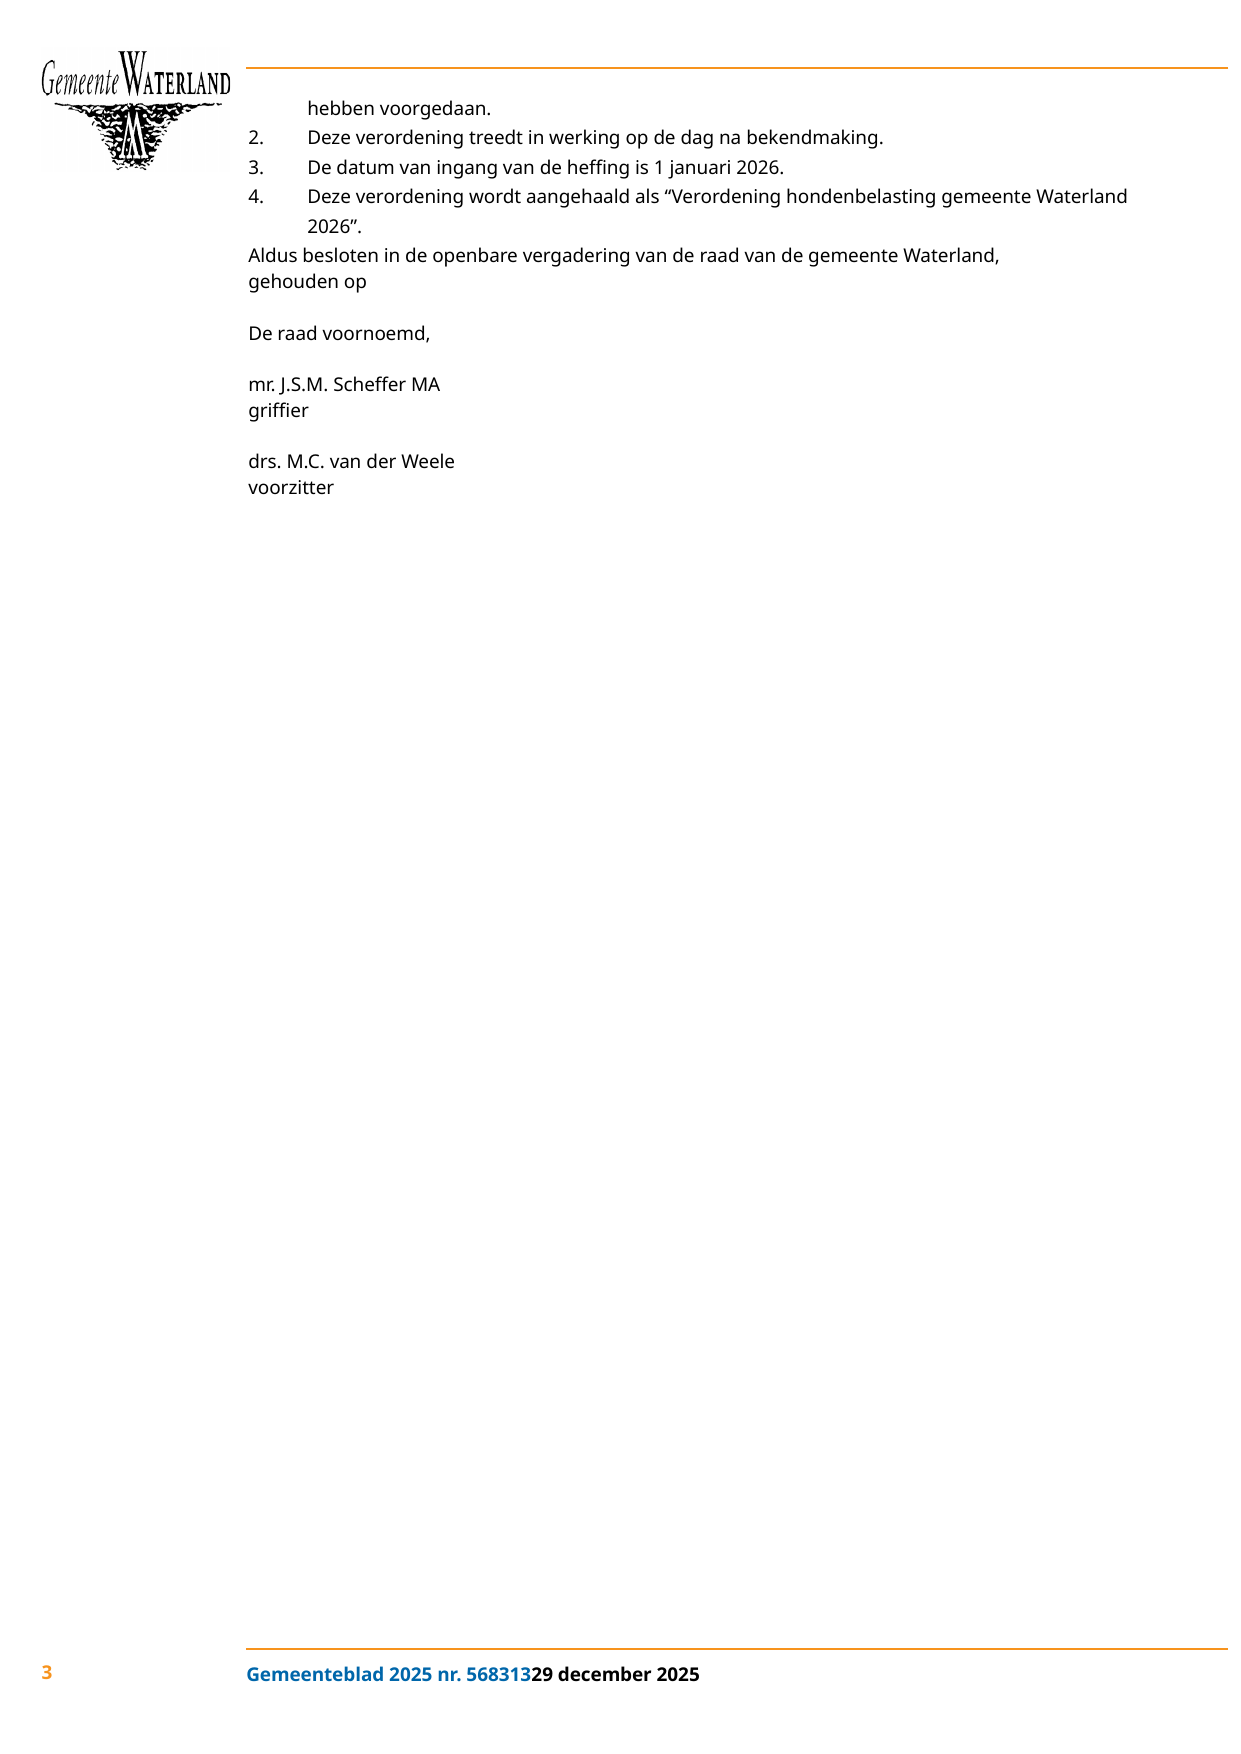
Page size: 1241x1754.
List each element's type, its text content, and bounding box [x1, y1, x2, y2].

list Deze verordening wordt aangehaald als “Verordening hondenbelasting gemeente Waterland 2026”. [248, 183, 1152, 239]
text griffier [248, 397, 1152, 423]
text drs. M.C. van der Weele [248, 448, 1152, 474]
text gehouden op [248, 268, 1152, 294]
text voorzitter [248, 474, 1152, 500]
list hebben voorgedaan. [248, 95, 1152, 121]
list Deze verordening treedt in werking op de dag na bekendmaking. [248, 124, 1152, 150]
text mr. J.S.M. Scheffer MA [248, 371, 1152, 397]
text De raad voornoemd, [248, 320, 1152, 346]
text Aldus besloten in de openbare vergadering van de raad van de gemeente Waterland, [248, 243, 1152, 268]
list De datum van ingang van de heffing is 1 januari 2026. [248, 154, 1152, 180]
picture [41, 47, 231, 172]
